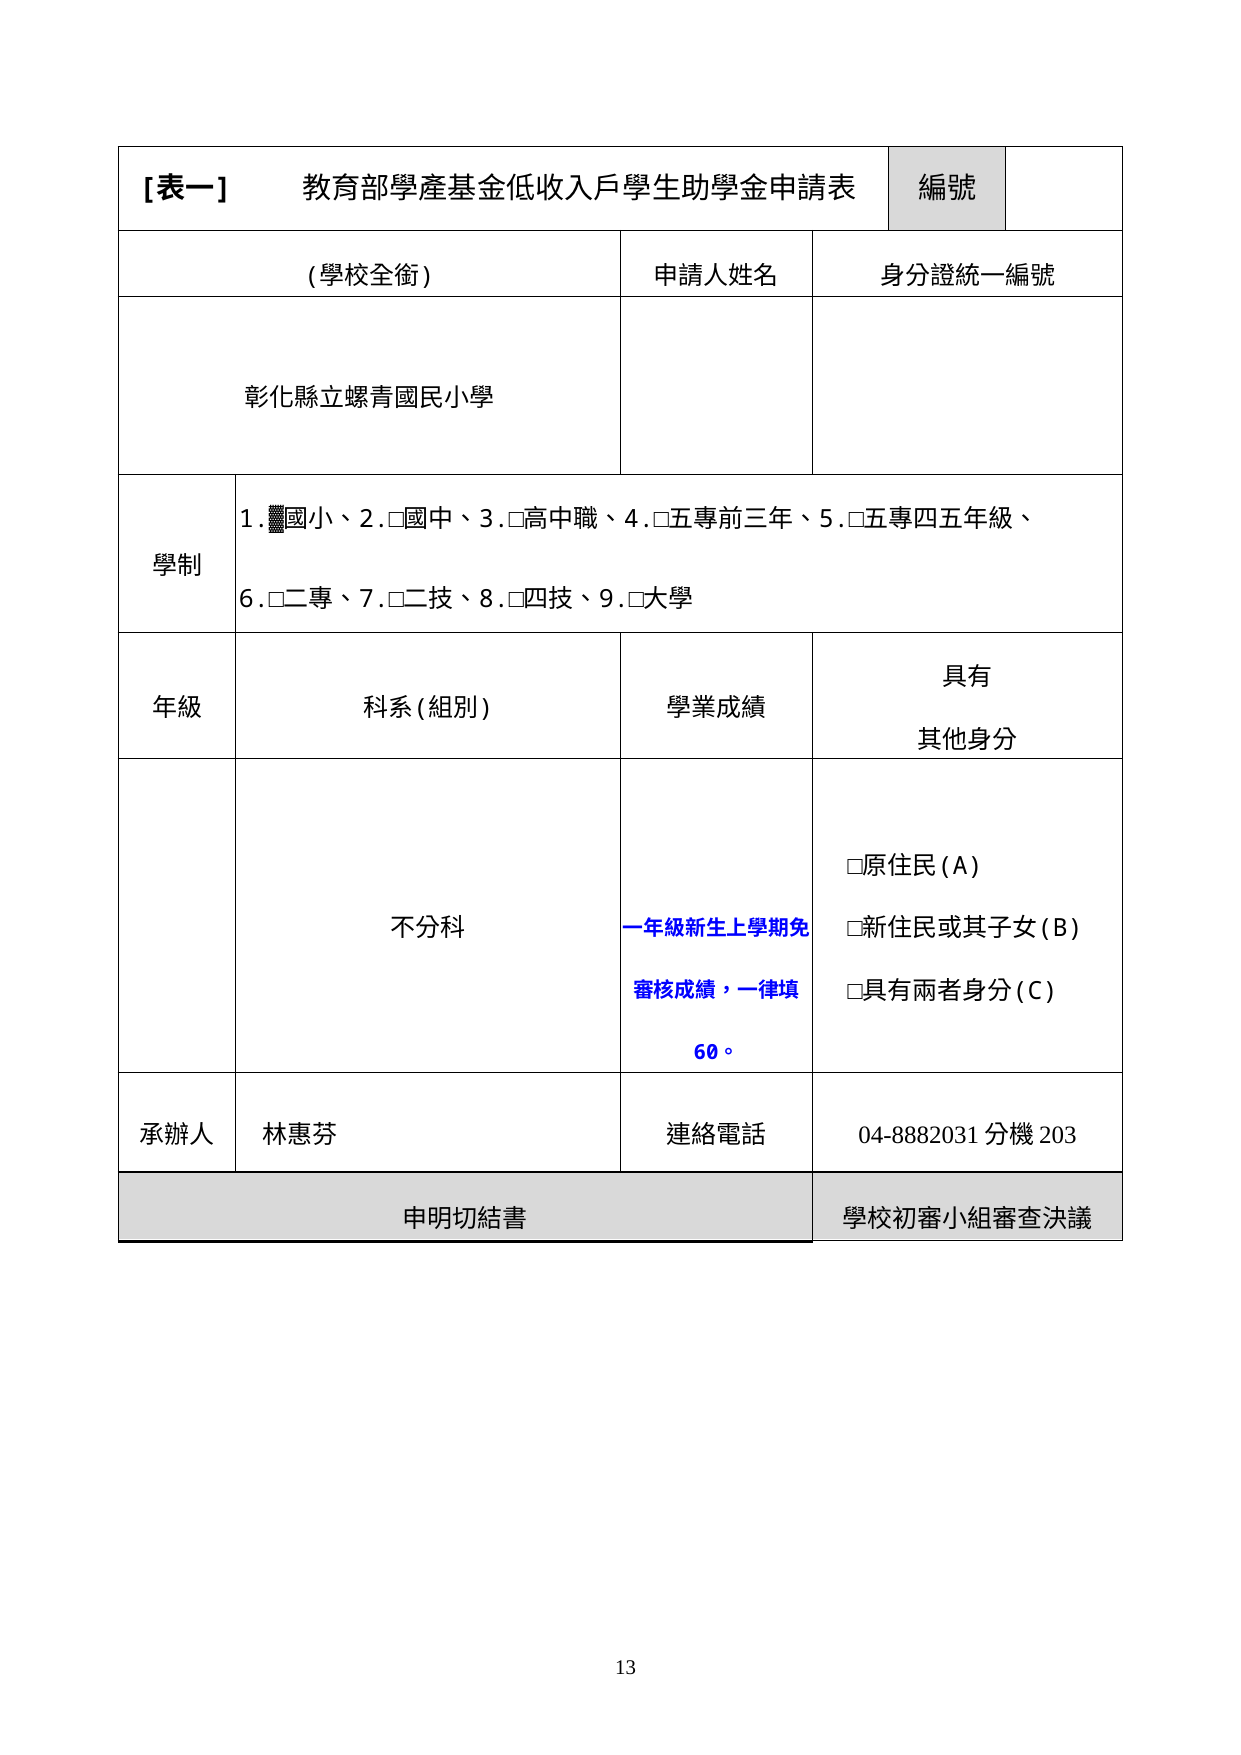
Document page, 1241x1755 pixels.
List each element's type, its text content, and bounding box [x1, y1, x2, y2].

table_cell 一年級新生上學期免審核成績，一律填60。 [621, 759, 812, 1072]
table_cell 不分科 [236, 759, 620, 1072]
table_cell 學制 [119, 475, 235, 632]
table_cell 04-8882031分機203 [813, 1073, 1122, 1171]
table_cell [621, 297, 812, 474]
table_header [表一] 教育部學產基金低收入戶學生助學金申請表 [119, 147, 888, 230]
table_cell 學校初審小組審查決議 [813, 1173, 1122, 1239]
table_header 編號 [889, 147, 1005, 230]
table_cell [813, 297, 1122, 474]
table_cell 林惠芬 [236, 1073, 620, 1171]
table_cell [119, 759, 235, 1072]
table_cell 申明切結書 [119, 1173, 812, 1239]
table_cell (學校全銜) [119, 231, 620, 296]
table_cell 彰化縣立螺青國民小學 [119, 297, 620, 474]
table_cell 具有 其他身分 [813, 633, 1122, 758]
table_cell 身分證統一編號 [813, 231, 1122, 296]
table_cell 申請人姓名 [621, 231, 812, 296]
table_cell 年級 [119, 633, 235, 758]
table_cell 科系(組別) [236, 633, 620, 758]
table_cell 學業成績 [621, 633, 812, 758]
table_cell □原住民(A) □新住民或其子女(B) □具有兩者身分(C) [813, 759, 1122, 1072]
table_header [1006, 147, 1122, 230]
table_cell 連絡電話 [621, 1073, 812, 1171]
table_cell 承辦人 [119, 1073, 235, 1171]
table_cell 1.▓國小、2.□國中、3.□高中職、4.□五專前三年、5.□五專四五年級、 6.□二專、7.□二技、8.□四技、9.□大學 [236, 475, 1122, 632]
